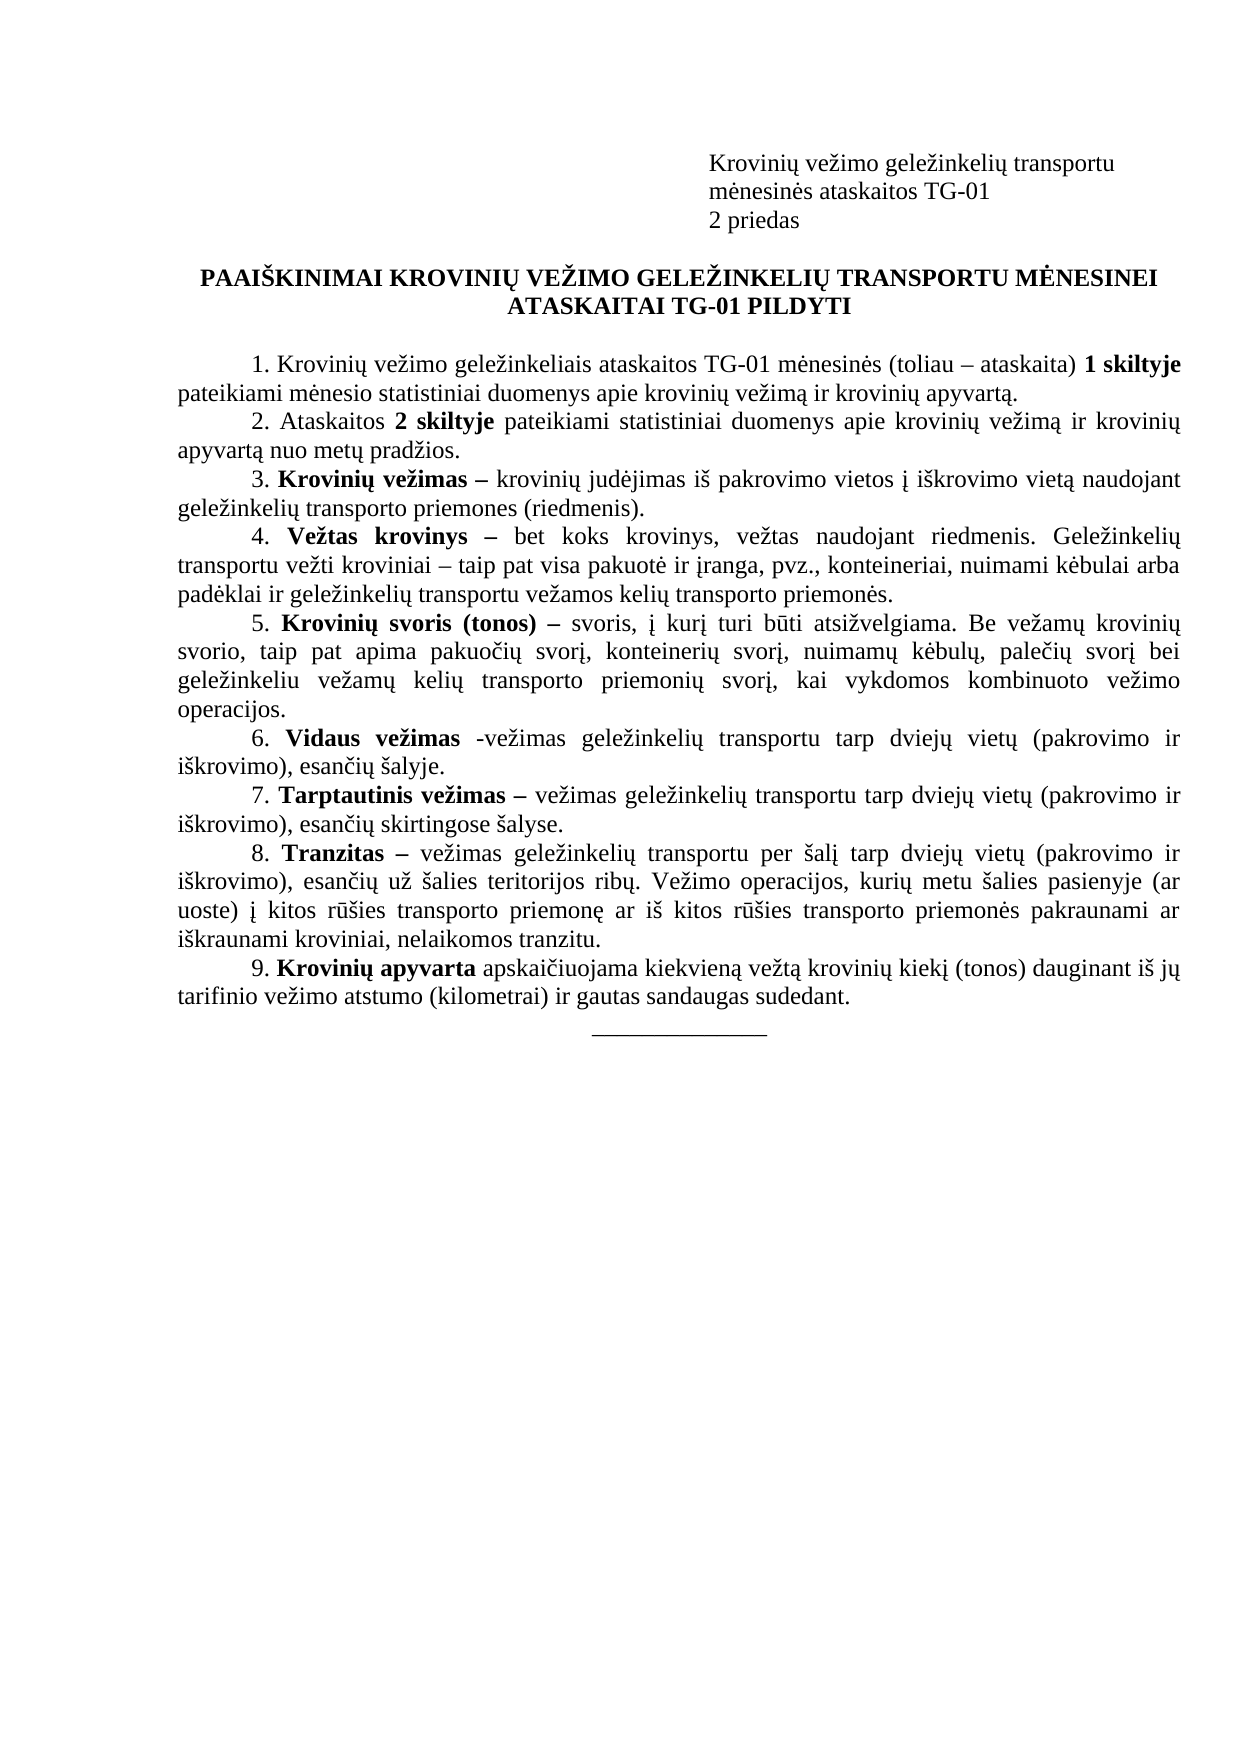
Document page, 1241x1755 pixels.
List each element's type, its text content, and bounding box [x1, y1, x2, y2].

text ______________ [177, 1010, 1181, 1039]
text PAAIŠKINIMAI KROVINIŲ VEŽIMO GELEŽINKELIŲ TRANSPORTU MĖNESINEI ATASKAITAI TG-01 PILDYTI [177, 263, 1181, 320]
text 3. Krovinių vežimas – krovinių judėjimas iš pakrovimo vietos į iškrovimo vietą naudojant geležinkelių transporto priemones (riedmenis). [177, 464, 1181, 521]
text 1. Krovinių vežimo geležinkeliais ataskaitos TG-01 mėnesinės (toliau – ataskaita) 1 skiltyje pateikiami mėnesio statistiniai duomenys apie krovinių vežimą ir krovinių apyvartą. [177, 349, 1181, 406]
text 4. Vežtas krovinys – bet koks krovinys, vežtas naudojant riedmenis. Geležinkelių transportu vežti kroviniai – taip pat visa pakuotė ir įranga, pvz., konteineriai, nuimami kėbulai arba padėklai ir geležinkelių transportu vežamos kelių transporto priemonės. [177, 521, 1181, 608]
text 8. Tranzitas – vežimas geležinkelių transportu per šalį tarp dviejų vietų (pakrovimo ir iškrovimo), esančių už šalies teritorijos ribų. Vežimo operacijos, kurių metu šalies pasienyje (ar uoste) į kitos rūšies transporto priemonę ar iš kitos rūšies transporto priemonės pakraunami ar iškraunami kroviniai, nelaikomos tranzitu. [177, 838, 1181, 953]
text 2 priedas [177, 205, 1181, 234]
text 9. Krovinių apyvarta apskaičiuojama kiekvieną vežtą krovinių kiekį (tonos) dauginant iš jų tarifinio vežimo atstumo (kilometrai) ir gautas sandaugas sudedant. [177, 953, 1181, 1010]
text 2. Ataskaitos 2 skiltyje pateikiami statistiniai duomenys apie krovinių vežimą ir krovinių apyvartą nuo metų pradžios. [177, 406, 1181, 464]
text Krovinių vežimo geležinkelių transportu [177, 148, 1181, 176]
text mėnesinės ataskaitos TG-01 [177, 176, 1181, 205]
text 7. Tarptautinis vežimas – vežimas geležinkelių transportu tarp dviejų vietų (pakrovimo ir iškrovimo), esančių skirtingose šalyse. [177, 780, 1181, 838]
text 5. Krovinių svoris (tonos) – svoris, į kurį turi būti atsižvelgiama. Be vežamų krovinių svorio, taip pat apima pakuočių svorį, konteinerių svorį, nuimamų kėbulų, palečių svorį bei geležinkeliu vežamų kelių transporto priemonių svorį, kai vykdomos kombinuoto vežimo operacijos. [177, 608, 1181, 723]
text 6. Vidaus vežimas -vežimas geležinkelių transportu tarp dviejų vietų (pakrovimo ir iškrovimo), esančių šalyje. [177, 723, 1181, 780]
